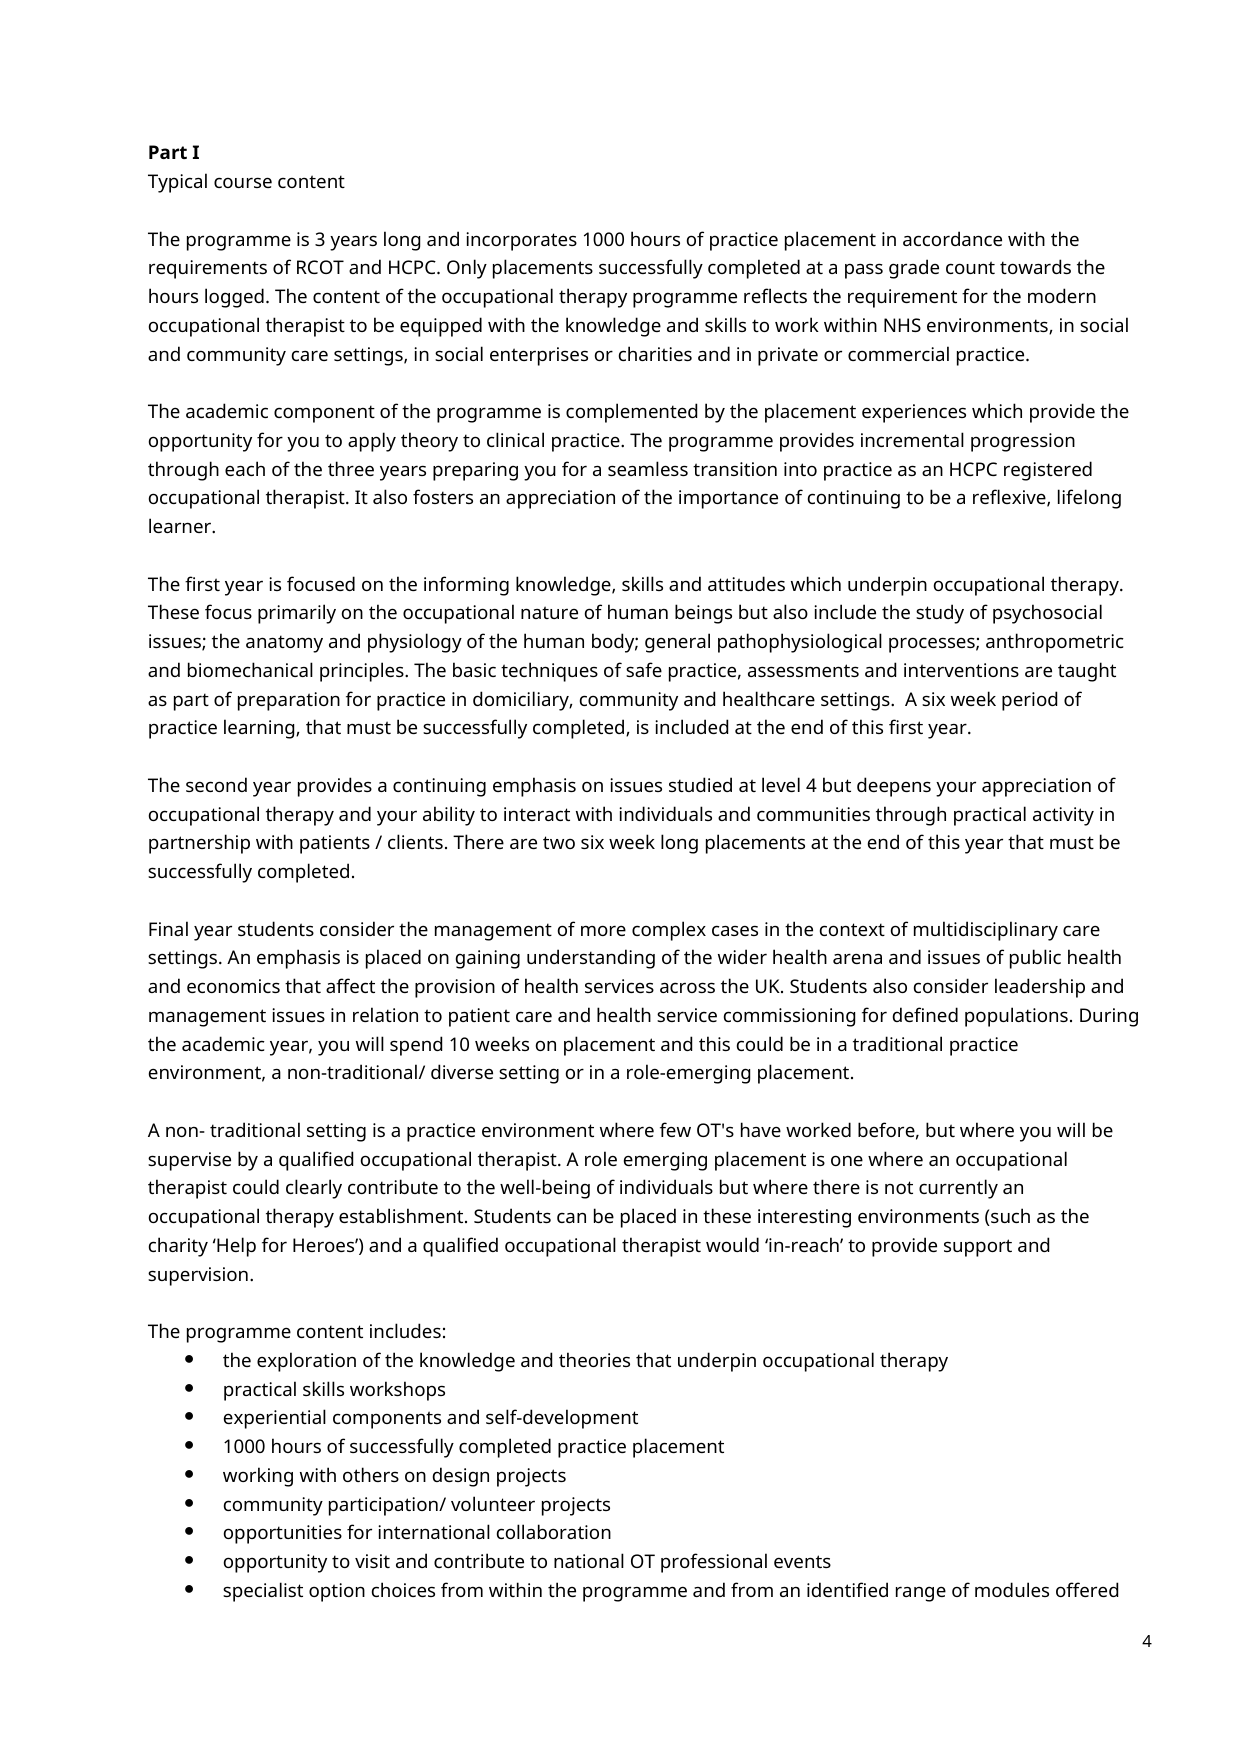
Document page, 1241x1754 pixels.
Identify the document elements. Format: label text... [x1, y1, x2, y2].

table_header Part I Typical course content The programme is 3 years long and incorporates 1000 hours of practice placement in accordance with the requirements of RCOT and HCPC. Only placements successfully completed at a pass grade count towards the hours logged. The content of the occupational therapy programme reflects the requirement for the modern occupational therapist to be equipped with the knowledge and skills to work within NHS environments, in social and community care settings, in social enterprises or charities and in private or commercial practice. The academic component of the programme is complemented by the placement experiences which provide the opportunity for you to apply theory to clinical practice. The programme provides incremental progression through each of the three years preparing you for a seamless transition into practice as an HCPC registered occupational therapist. It also fosters an appreciation of the importance of continuing to be a reflexive, lifelong learner. The first year is focused on the informing knowledge, skills and attitudes which underpin occupational therapy. These focus primarily on the occupational nature of human beings but also include the study of psychosocial issues; the anatomy and physiology of the human body; general pathophysiological processes; anthropometric and biomechanical principles. The basic techniques of safe practice, assessments and interventions are taught as part of preparation for practice in domiciliary, community and healthcare settings. A six week period of practice learning, that must be successfully completed, is included at the end of this first year. The second year provides a continuing emphasis on issues studied at level 4 but deepens your appreciation of occupational therapy and your ability to interact with individuals and communities through practical activity in partnership with patients / clients. There are two six week long placements at the end of this year that must be successfully completed. Final year students consider the management of more complex cases in the context of multidisciplinary care settings. An emphasis is placed on gaining understanding of the wider health arena and issues of public health and economics that affect the provision of health services across the UK. Students also consider leadership and management issues in relation to patient care and health service commissioning for defined populations. During the academic year, you will spend 10 weeks on placement and this could be in a traditional practice environment, a non-traditional/ diverse setting or in a role-emerging placement. A non- traditional setting is a practice environment where few OT's have worked before, but where you will be supervise by a qualified occupational therapist. A role emerging placement is one where an occupational therapist could clearly contribute to the well-being of individuals but where there is not currently an occupational therapy establishment. Students can be placed in these interesting environments (such as the charity ‘Help for Heroes’) and a qualified occupational therapist would ‘in-reach’ to provide support and supervision. The programme content includes: the exploration of the knowledge and theories that underpin occupational therapy practical skills workshops experiential components and self-development 1000 hours of successfully completed practice placement working with others on design projects community participation/ volunteer projects opportunities for international collaboration opportunity to visit and contribute to national OT professional events specialist option choices from within the programme and from an identified range of modules offered [136, 111, 1152, 1603]
